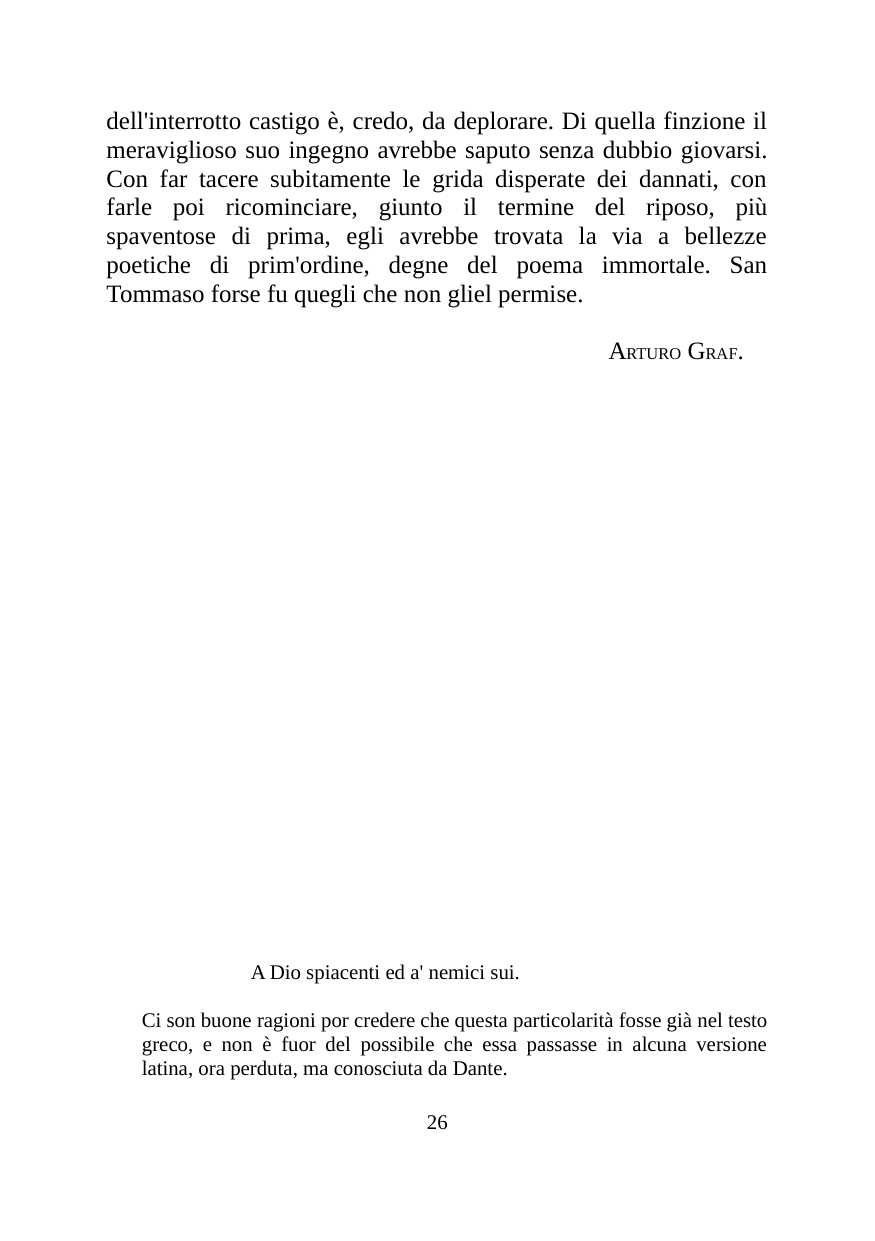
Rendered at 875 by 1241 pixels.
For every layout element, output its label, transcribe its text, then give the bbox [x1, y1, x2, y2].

text dell'interrotto castigo è, credo, da deplorare. Di quella finzione il meraviglioso suo ingegno avrebbe saputo senza dubbio giovarsi. Con far tacere subitamente le grida disperate dei dannati, con farle poi ricominciare, giunto il termine del riposo, più spaventose di prima, egli avrebbe trovata la via a bellezze poetiche di prim'ordine, degne del poema immortale. San Tommaso forse fu quegli che non gliel permise. [106, 106, 768, 307]
text Ci son buone ragioni por credere che questa particolarità fosse già nel testo greco, e non è fuor del possibile che essa passasse in alcuna versione latina, ora perduta, ma conosciuta da Dante. [142, 1008, 768, 1080]
text A Dio spiacenti ed a' nemici sui. [106, 960, 520, 984]
text Arturo Graf. [608, 336, 768, 365]
